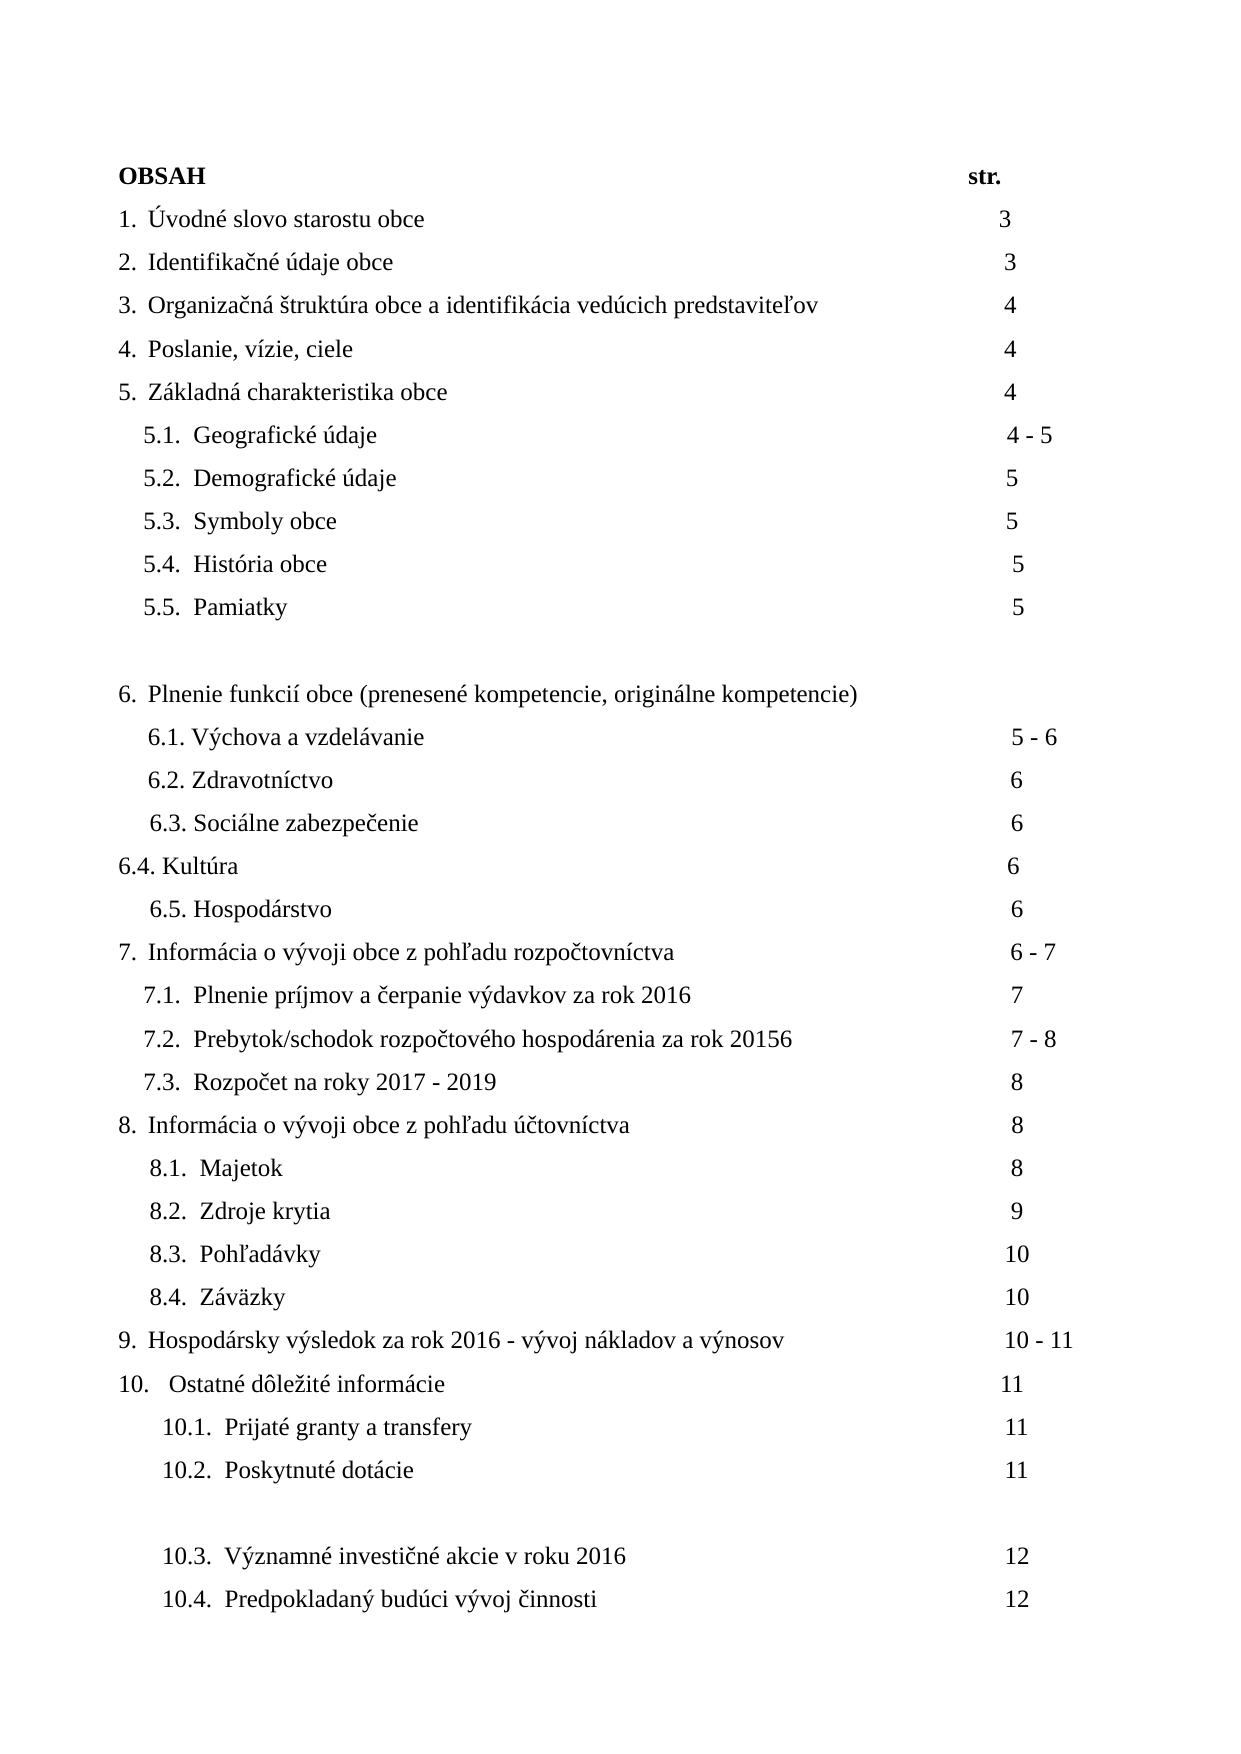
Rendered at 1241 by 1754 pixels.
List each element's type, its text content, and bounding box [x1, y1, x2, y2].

list Plnenie funkcií obce (prenesené kompetencie, originálne kompetencie) [118, 679, 1122, 707]
text 7.2. Prebytok/schodok rozpočtového hospodárenia za rok 20156 7 - 8 [118, 1024, 1122, 1052]
list Informácia o vývoji obce z pohľadu rozpočtovníctva 6 - 7 [118, 937, 1122, 966]
text 5.3. Symboly obce 5 [118, 506, 1122, 535]
list Poslanie, vízie, ciele 4 [118, 334, 1122, 362]
text 6.3. Sociálne zabezpečenie 6 [118, 808, 1122, 837]
text 8.1. Majetok 8 [118, 1153, 1122, 1182]
text 7.3. Rozpočet na roky 2017 - 2019 8 [118, 1067, 1122, 1096]
text 6.2. Zdravotníctvo 6 [148, 765, 1122, 794]
text 5.1. Geografické údaje 4 - 5 [118, 420, 1122, 449]
list Identifikačné údaje obce 3 [118, 247, 1122, 276]
text OBSAH str. [118, 161, 1122, 190]
text 8.3. Pohľadávky 10 [118, 1239, 1122, 1268]
list Informácia o vývoji obce z pohľadu účtovníctva 8 [118, 1110, 1122, 1139]
text 6.5. Hospodárstvo 6 [118, 894, 1122, 923]
list Hospodársky výsledok za rok 2016 - vývoj nákladov a výnosov 10 - 11 [118, 1326, 1122, 1354]
text 5.4. História obce 5 [118, 549, 1122, 578]
text 10.4. Predpokladaný budúci vývoj činnosti 12 [118, 1584, 1122, 1613]
text 6.1. Výchova a vzdelávanie 5 - 6 [148, 722, 1122, 751]
list Základná charakteristika obce 4 [118, 377, 1122, 406]
text 5.5. Pamiatky 5 [118, 592, 1122, 621]
text 10.3. Významné investičné akcie v roku 2016 12 [118, 1541, 1122, 1570]
text 7.1. Plnenie príjmov a čerpanie výdavkov za rok 2016 7 [118, 981, 1122, 1009]
text 6.4. Kultúra 6 [118, 851, 1122, 880]
text 5.2. Demografické údaje 5 [118, 463, 1122, 492]
list Ostatné dôležité informácie 11 [118, 1369, 1122, 1397]
list Organizačná štruktúra obce a identifikácia vedúcich predstaviteľov 4 [118, 291, 1122, 319]
list Úvodné slovo starostu obce 3 [118, 204, 1122, 233]
text 10.2. Poskytnuté dotácie 11 [118, 1455, 1122, 1484]
text 10.1. Prijaté granty a transfery 11 [118, 1412, 1122, 1441]
text 8.2. Zdroje krytia 9 [118, 1196, 1122, 1225]
text 8.4. Záväzky 10 [118, 1282, 1122, 1311]
